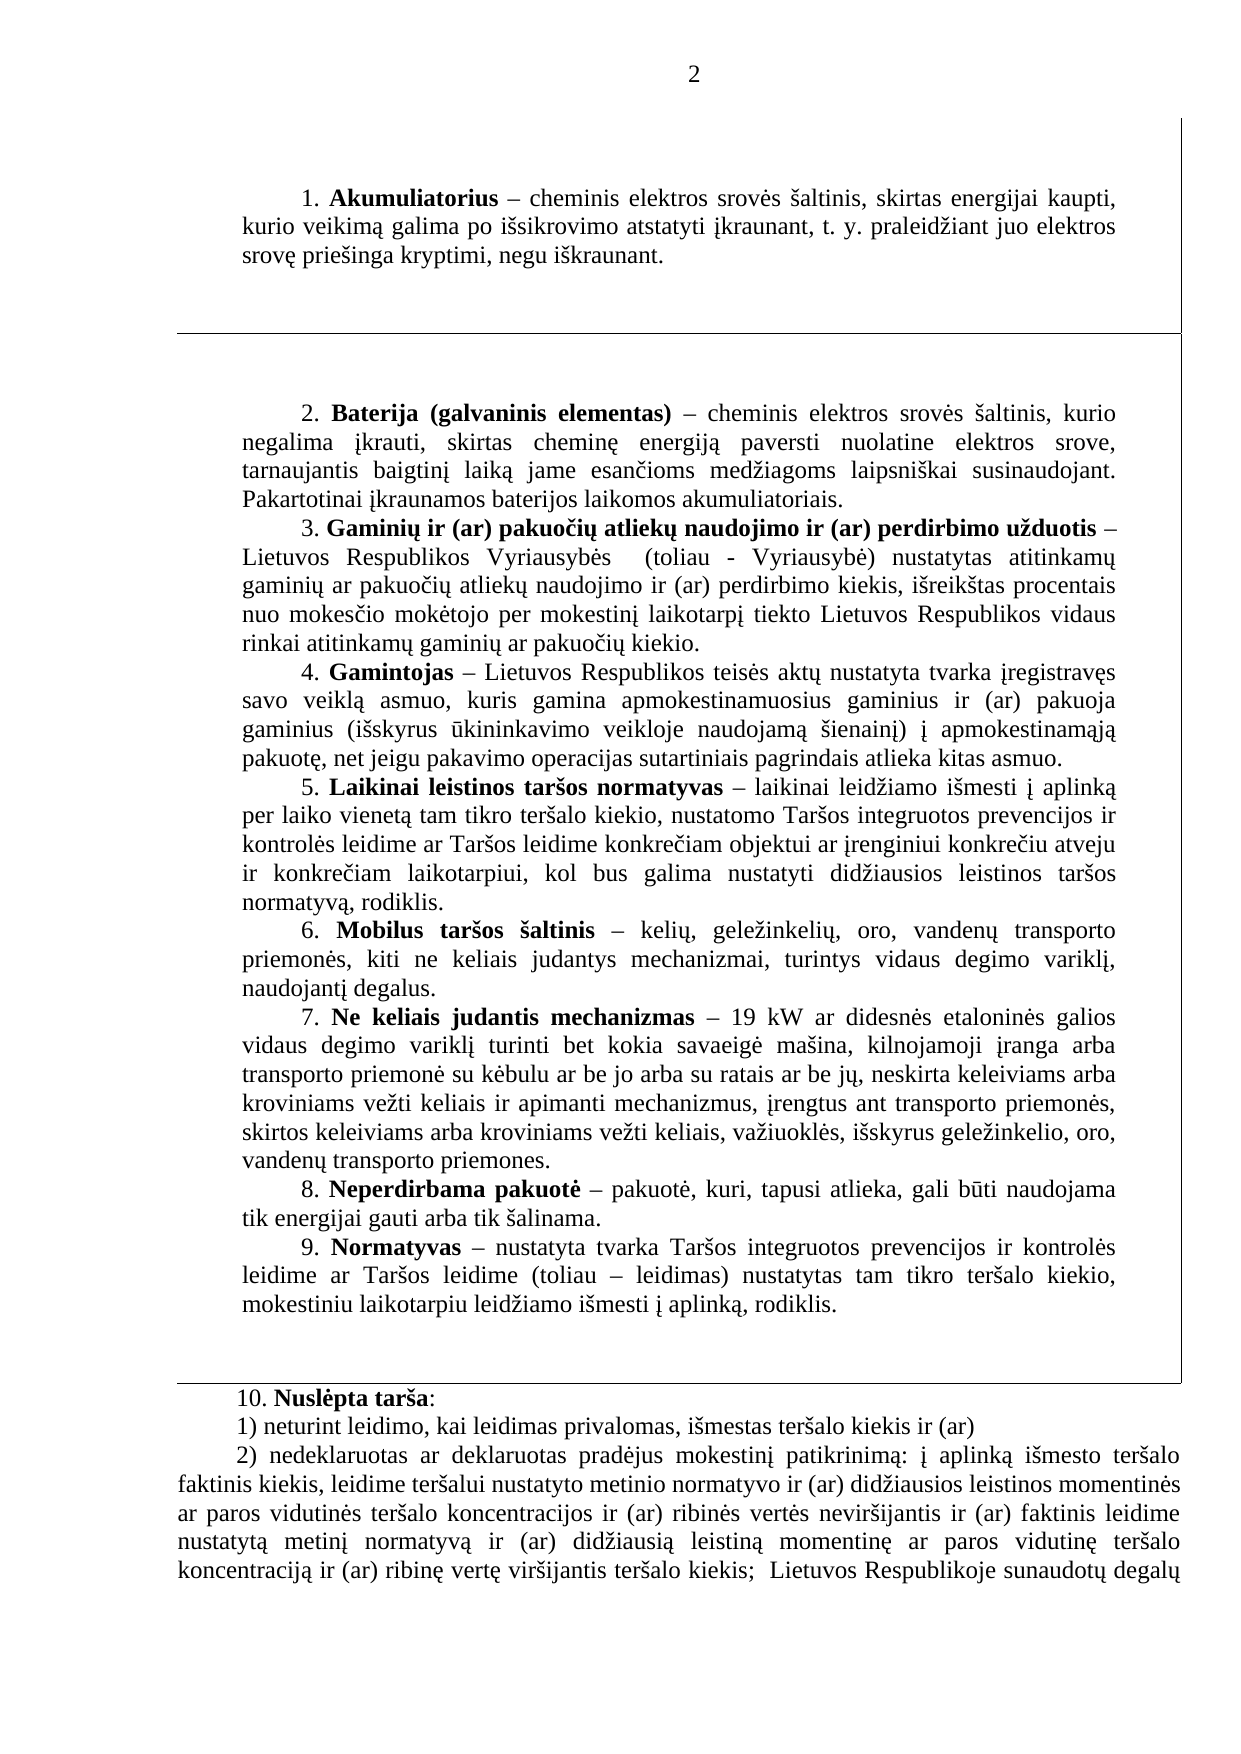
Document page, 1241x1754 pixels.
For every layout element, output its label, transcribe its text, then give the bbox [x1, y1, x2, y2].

text 7. Ne keliais judantis mechanizmas – 19 kW ar didesnės etaloninės galios vidaus degimo variklį turinti bet kokia savaeigė mašina, kilnojamoji įranga arba transporto priemonė su kėbulu ar be jo arba su ratais ar be jų, neskirta keleiviams arba kroviniams vežti keliais ir apimanti mechanizmus, įrengtus ant transporto priemonės, skirtos keleiviams arba kroviniams vežti keliais, važiuoklės, išskyrus geležinkelio, oro, vandenų transporto priemones. [177, 1002, 1181, 1174]
text 10. Nuslėpta tarša: [177, 1383, 1181, 1411]
text 8. Neperdirbama pakuotė – pakuotė, kuri, tapusi atlieka, gali būti naudojama tik energijai gauti arba tik šalinama. [177, 1174, 1181, 1232]
text 1. Akumuliatorius – cheminis elektros srovės šaltinis, skirtas energijai kaupti, kurio veikimą galima po išsikrovimo atstatyti įkraunant, t. y. praleidžiant juo elektros srovę priešinga kryptimi, negu iškraunant. [177, 118, 1181, 333]
text 9. Normatyvas – nustatyta tvarka Taršos integruotos prevencijos ir kontrolės leidime ar Taršos leidime (toliau – leidimas) nustatytas tam tikro teršalo kiekio, mokestiniu laikotarpiu leidžiamo išmesti į aplinką, rodiklis. [177, 1232, 1181, 1383]
text 6. Mobilus taršos šaltinis – kelių, geležinkelių, oro, vandenų transporto priemonės, kiti ne keliais judantys mechanizmai, turintys vidaus degimo variklį, naudojantį degalus. [177, 916, 1181, 1002]
text 2) nedeklaruotas ar deklaruotas pradėjus mokestinį patikrinimą: į aplinką išmesto teršalo faktinis kiekis, leidime teršalui nustatyto metinio normatyvo ir (ar) didžiausios leistinos momentinės ar paros vidutinės teršalo koncentracijos ir (ar) ribinės vertės neviršijantis ir (ar) faktinis leidime nustatytą metinį normatyvą ir (ar) didžiausią leistiną momentinę ar paros vidutinę teršalo koncentraciją ir (ar) ribinę vertę viršijantis teršalo kiekis; Lietuvos Respublikoje sunaudotų degalų [177, 1440, 1181, 1584]
text 3. Gaminių ir (ar) pakuočių atliekų naudojimo ir (ar) perdirbimo užduotis – Lietuvos Respublikos Vyriausybės (toliau - Vyriausybė) nustatytas atitinkamų gaminių ar pakuočių atliekų naudojimo ir (ar) perdirbimo kiekis, išreikštas procentais nuo mokesčio mokėtojo per mokestinį laikotarpį tiekto Lietuvos Respublikos vidaus rinkai atitinkamų gaminių ar pakuočių kiekio. [177, 513, 1181, 657]
text 1) neturint leidimo, kai leidimas privalomas, išmestas teršalo kiekis ir (ar) [177, 1411, 1181, 1440]
text 2. Baterija (galvaninis elementas) – cheminis elektros srovės šaltinis, kurio negalima įkrauti, skirtas cheminę energiją paversti nuolatine elektros srove, tarnaujantis baigtinį laiką jame esančioms medžiagoms laipsniškai susinaudojant. Pakartotinai įkraunamos baterijos laikomos akumuliatoriais. [177, 333, 1181, 513]
text 4. Gamintojas – Lietuvos Respublikos teisės aktų nustatyta tvarka įregistravęs savo veiklą asmuo, kuris gamina apmokestinamuosius gaminius ir (ar) pakuoja gaminius (išskyrus ūkininkavimo veikloje naudojamą šienainį) į apmokestinamąją pakuotę, net jeigu pakavimo operacijas sutartiniais pagrindais atlieka kitas asmuo. [177, 657, 1181, 772]
text 5. Laikinai leistinos taršos normatyvas – laikinai leidžiamo išmesti į aplinką per laiko vienetą tam tikro teršalo kiekio, nustatomo Taršos integruotos prevencijos ir kontrolės leidime ar Taršos leidime konkrečiam objektui ar įrenginiui konkrečiu atveju ir konkrečiam laikotarpiui, kol bus galima nustatyti didžiausios leistinos taršos normatyvą, rodiklis. [177, 772, 1181, 916]
